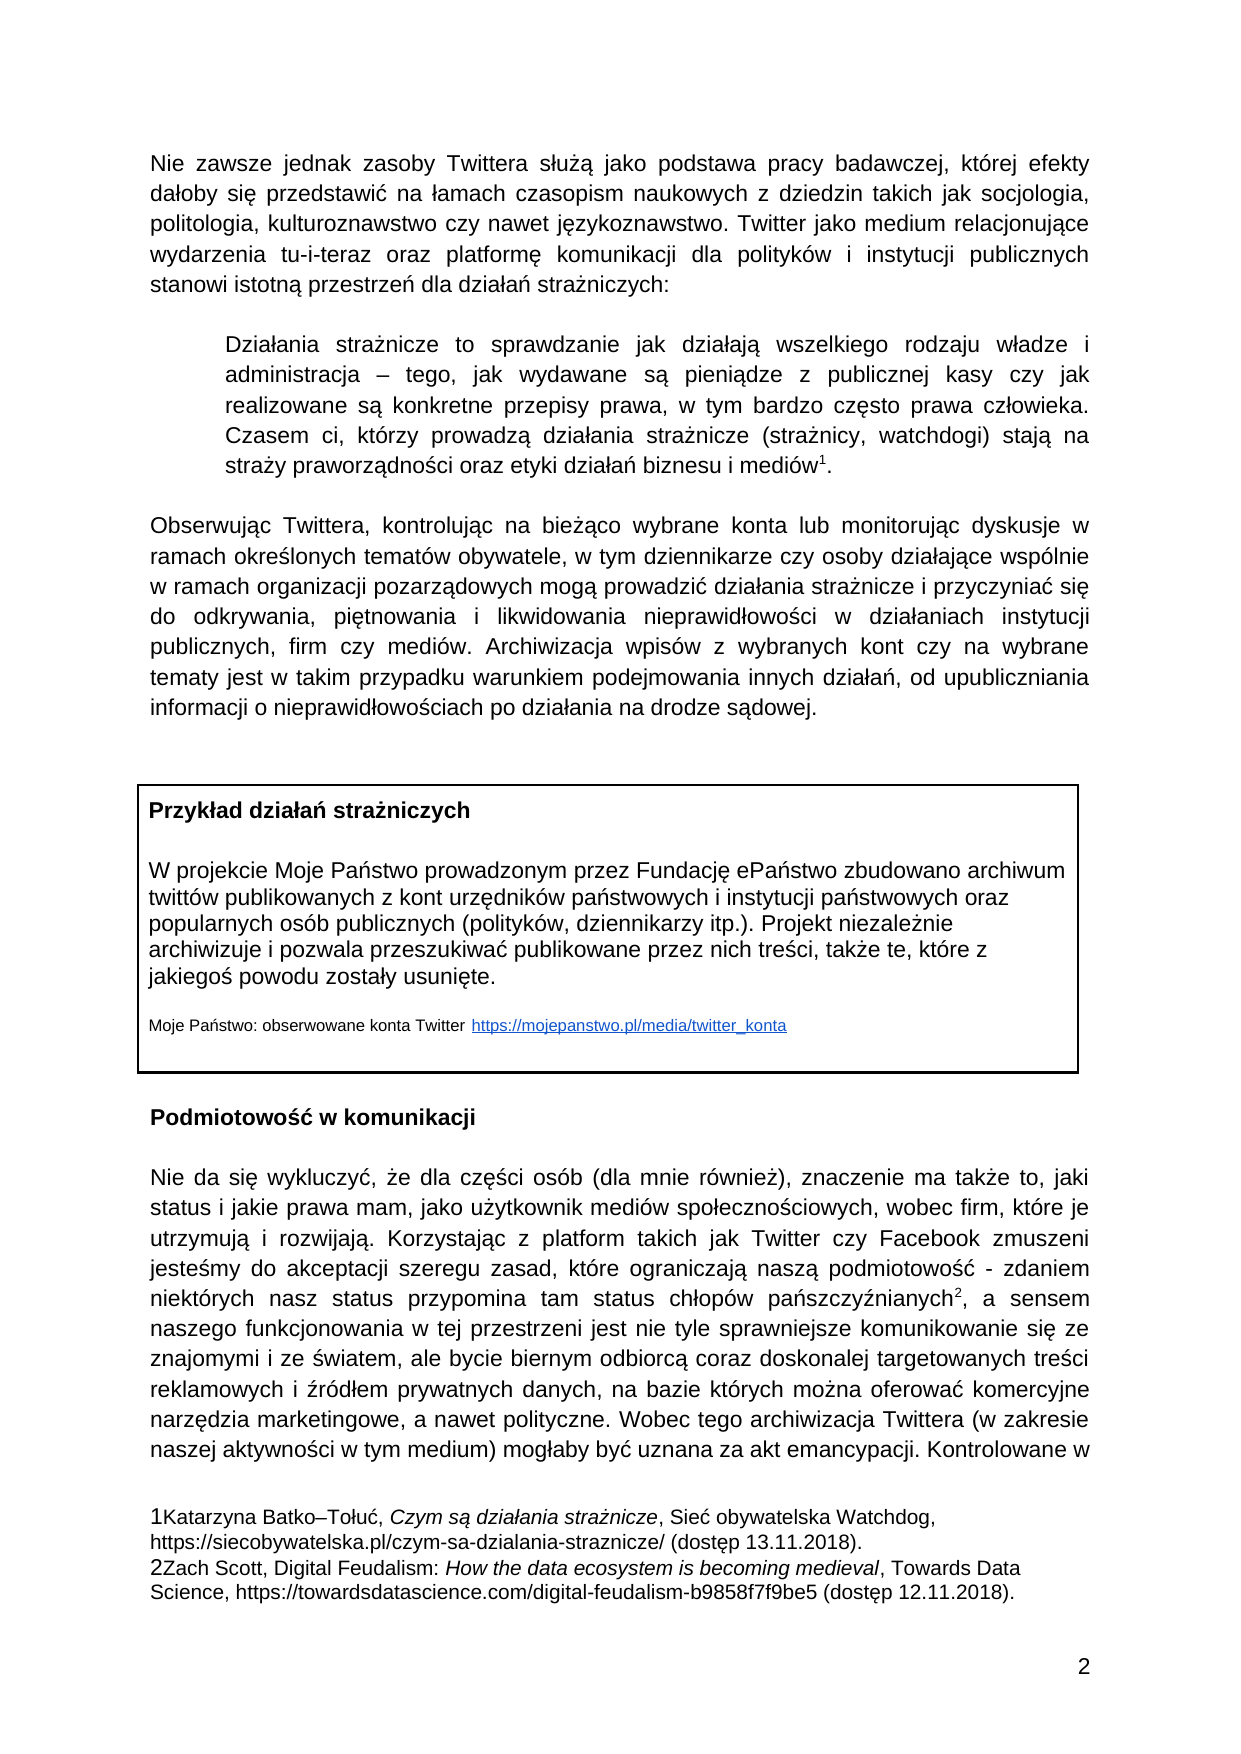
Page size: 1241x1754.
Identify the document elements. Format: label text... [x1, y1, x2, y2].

text Obserwując Twittera, kontrolując na bieżąco wybrane konta lub monitorując dyskusje w ramach określonych tematów obywatele, w tym dziennikarze czy osoby działające wspólnie w ramach organizacji pozarządowych mogą prowadzić działania strażnicze i przyczyniać się do odkrywania, piętnowania i likwidowania nieprawidłowości w działaniach instytucji publicznych, firm czy mediów. Archiwizacja wpisów z wybranych kont czy na wybrane tematy jest w takim przypadku warunkiem podejmowania innych działań, od upubliczniania informacji o nieprawidłowościach po działania na drodze sądowej. [150, 512, 1090, 720]
text Działania strażnicze to sprawdzanie jak działają wszelkiego rodzaju władze i administracja – tego, jak wydawane są pieniądze z publicznej kasy czy jak realizowane są konkretne przepisy prawa, w tym bardzo często prawa człowieka. Czasem ci, którzy prowadzą działania strażnicze (strażnicy, watchdogi) stają na straży praworządności oraz etyki działań biznesu i mediów. [225, 331, 1090, 478]
text Zach Scott, Digital Feudalism: How the data ecosystem is becoming medieval, Towards Data Science, https://towardsdatascience.com/digital-feudalism-b9858f7f9be5 (dostęp 12.11.2018). [150, 1554, 1090, 1604]
text Katarzyna Batko–Tołuć, Czym są działania strażnicze, Sieć obywatelska Watchdog, https://siecobywatelska.pl/czym-sa-dzialania-straznicze/ (dostęp 13.11.2018). [150, 1503, 1090, 1554]
text Nie da się wykluczyć, że dla części osób (dla mnie również), znaczenie ma także to, jaki status i jakie prawa mam, jako użytkownik mediów społecznościowych, wobec firm, które je utrzymują i rozwijają. Korzystając z platform takich jak Twitter czy Facebook zmuszeni jesteśmy do akceptacji szeregu zasad, które ograniczają naszą podmiotowość - zdaniem niektórych nasz status przypomina tam status chłopów pańszczyźnianych, a sensem naszego funkcjonowania w tej przestrzeni jest nie tyle sprawniejsze komunikowanie się ze znajomymi i ze światem, ale bycie biernym odbiorcą coraz doskonalej targetowanych treści reklamowych i źródłem prywatnych danych, na bazie których można oferować komercyjne narzędzia marketingowe, a nawet polityczne. Wobec tego archiwizacja Twittera (w zakresie naszej aktywności w tym medium) mogłaby być uznana za akt emancypacji. Kontrolowane w [150, 1164, 1090, 1462]
text Podmiotowość w komunikacji [150, 1104, 1090, 1130]
text Nie zawsze jednak zasoby Twittera służą jako podstawa pracy badawczej, której efekty dałoby się przedstawić na łamach czasopism naukowych z dziedzin takich jak socjologia, politologia, kulturoznawstwo czy nawet językoznawstwo. Twitter jako medium relacjonujące wydarzenia tu-i-teraz oraz platformę komunikacji dla polityków i instytucji publicznych stanowi istotną przestrzeń dla działań strażniczych: [150, 150, 1090, 297]
table_header Przykład działań strażniczych W projekcie Moje Państwo prowadzonym przez Fundację ePaństwo zbudowano archiwum twittów publikowanych z kont urzędników państwowych i instytucji państwowych oraz popularnych osób publicznych (polityków, dziennikarzy itp.). Projekt niezależnie archiwizuje i pozwala przeszukiwać publikowane przez nich treści, także te, które z jakiegoś powodu zostały usunięte. Moje Państwo: obserwowane konta Twitter https://mojepanstwo.pl/media/twitter_konta [139, 786, 1077, 1071]
